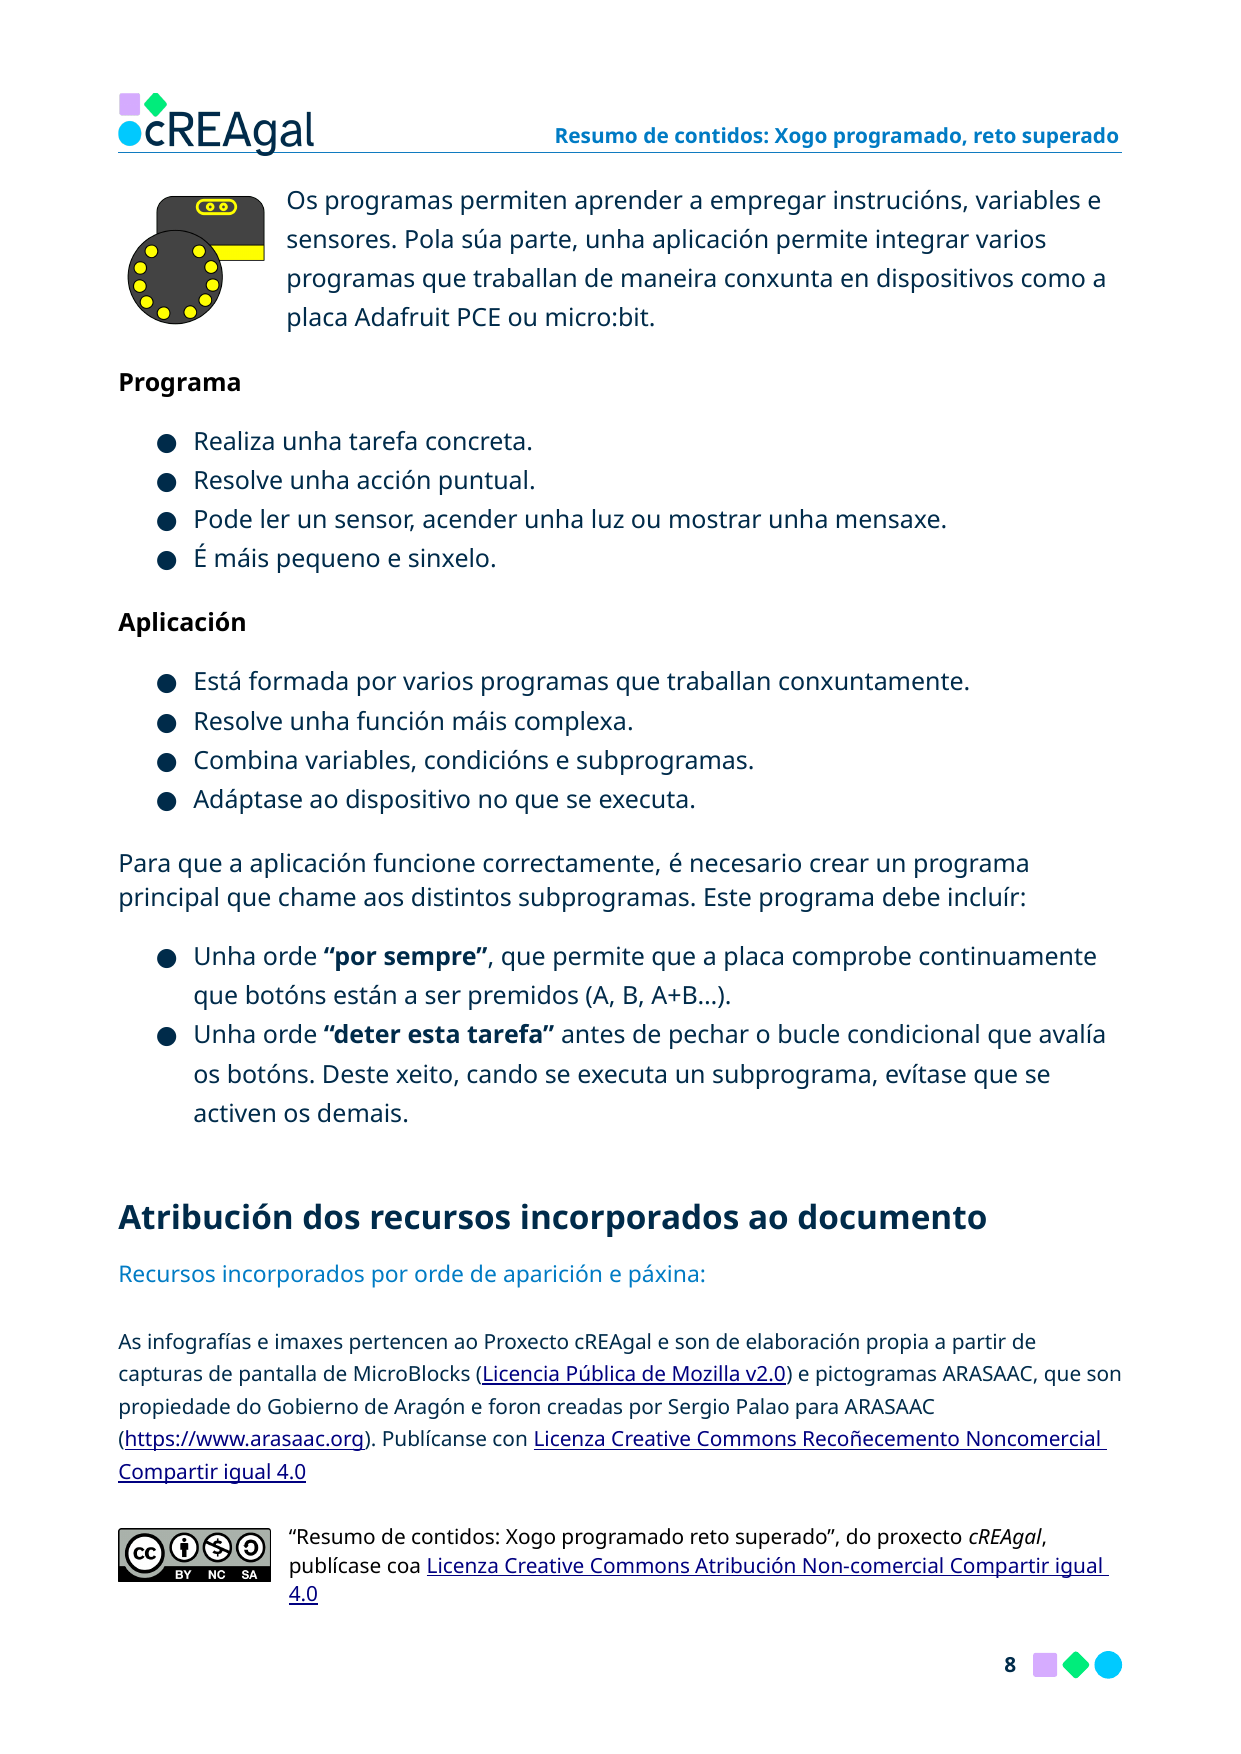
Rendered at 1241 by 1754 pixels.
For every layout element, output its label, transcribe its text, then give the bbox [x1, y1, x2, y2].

subtitle Atribución dos recursos incorporados ao documento [118, 1194, 1122, 1239]
text Os programas permiten aprender a empregar instrucións, variables e sensores. Pola súa parte, unha aplicación permite integrar varios programas que traballan de maneira conxunta en dispositivos como a placa Adafruit PCE ou micro:bit. [118, 182, 1122, 334]
text Recursos incorporados por orde de aparición e páxina: [118, 1258, 1122, 1289]
list Resolve unha acción puntual. [156, 462, 1122, 496]
text Para que a aplicación funcione correctamente, é necesario crear un programa principal que chame aos distintos subprogramas. Este programa debe incluír: [118, 846, 1122, 914]
list Está formada por varios programas que traballan conxuntamente. [156, 664, 1122, 698]
list Resolve unha función máis complexa. [156, 703, 1122, 737]
list Realiza unha tarefa concreta. [156, 423, 1122, 457]
list Unha orde “por sempre”, que permite que a placa comprobe continuamente que botóns están a ser premidos (A, B, A+B…). [156, 939, 1122, 1012]
picture [118, 1528, 271, 1582]
list Pode ler un sensor, acender unha luz ou mostrar unha mensaxe. [156, 502, 1122, 536]
text Aplicación [118, 605, 1122, 639]
picture [121, 194, 268, 326]
list Combina variables, condicións e subprogramas. [156, 742, 1122, 776]
text As infografías e imaxes pertencen ao Proxecto cREAgal e son de elaboración propia a partir de capturas de pantalla de MicroBlocks (Licencia Pública de Mozilla v2.0) e pictogramas ARASAAC, que son propiedade do Gobierno de Aragón e foron creadas por Sergio Palao para ARASAAC (https://www.arasaac.org). Publícanse con Licenza Creative Commons Recoñecemento Noncomercial Compartir igual 4.0 [118, 1327, 1122, 1486]
picture [118, 93, 314, 156]
list Adáptase ao dispositivo no que se executa. [156, 781, 1122, 816]
list É máis pequeno e sinxelo. [156, 541, 1122, 575]
text “Resumo de contidos: Xogo programado reto superado”, do proxecto cREAgal, publícase coa Licenza Creative Commons Atribución Non-comercial Compartir igual 4.0 [118, 1522, 1122, 1608]
list Unha orde “deter esta tarefa” antes de pechar o bucle condicional que avalía os botóns. Deste xeito, cando se executa un subprograma, evítase que se activen os demais. [156, 1017, 1122, 1129]
text Programa [118, 364, 1122, 398]
